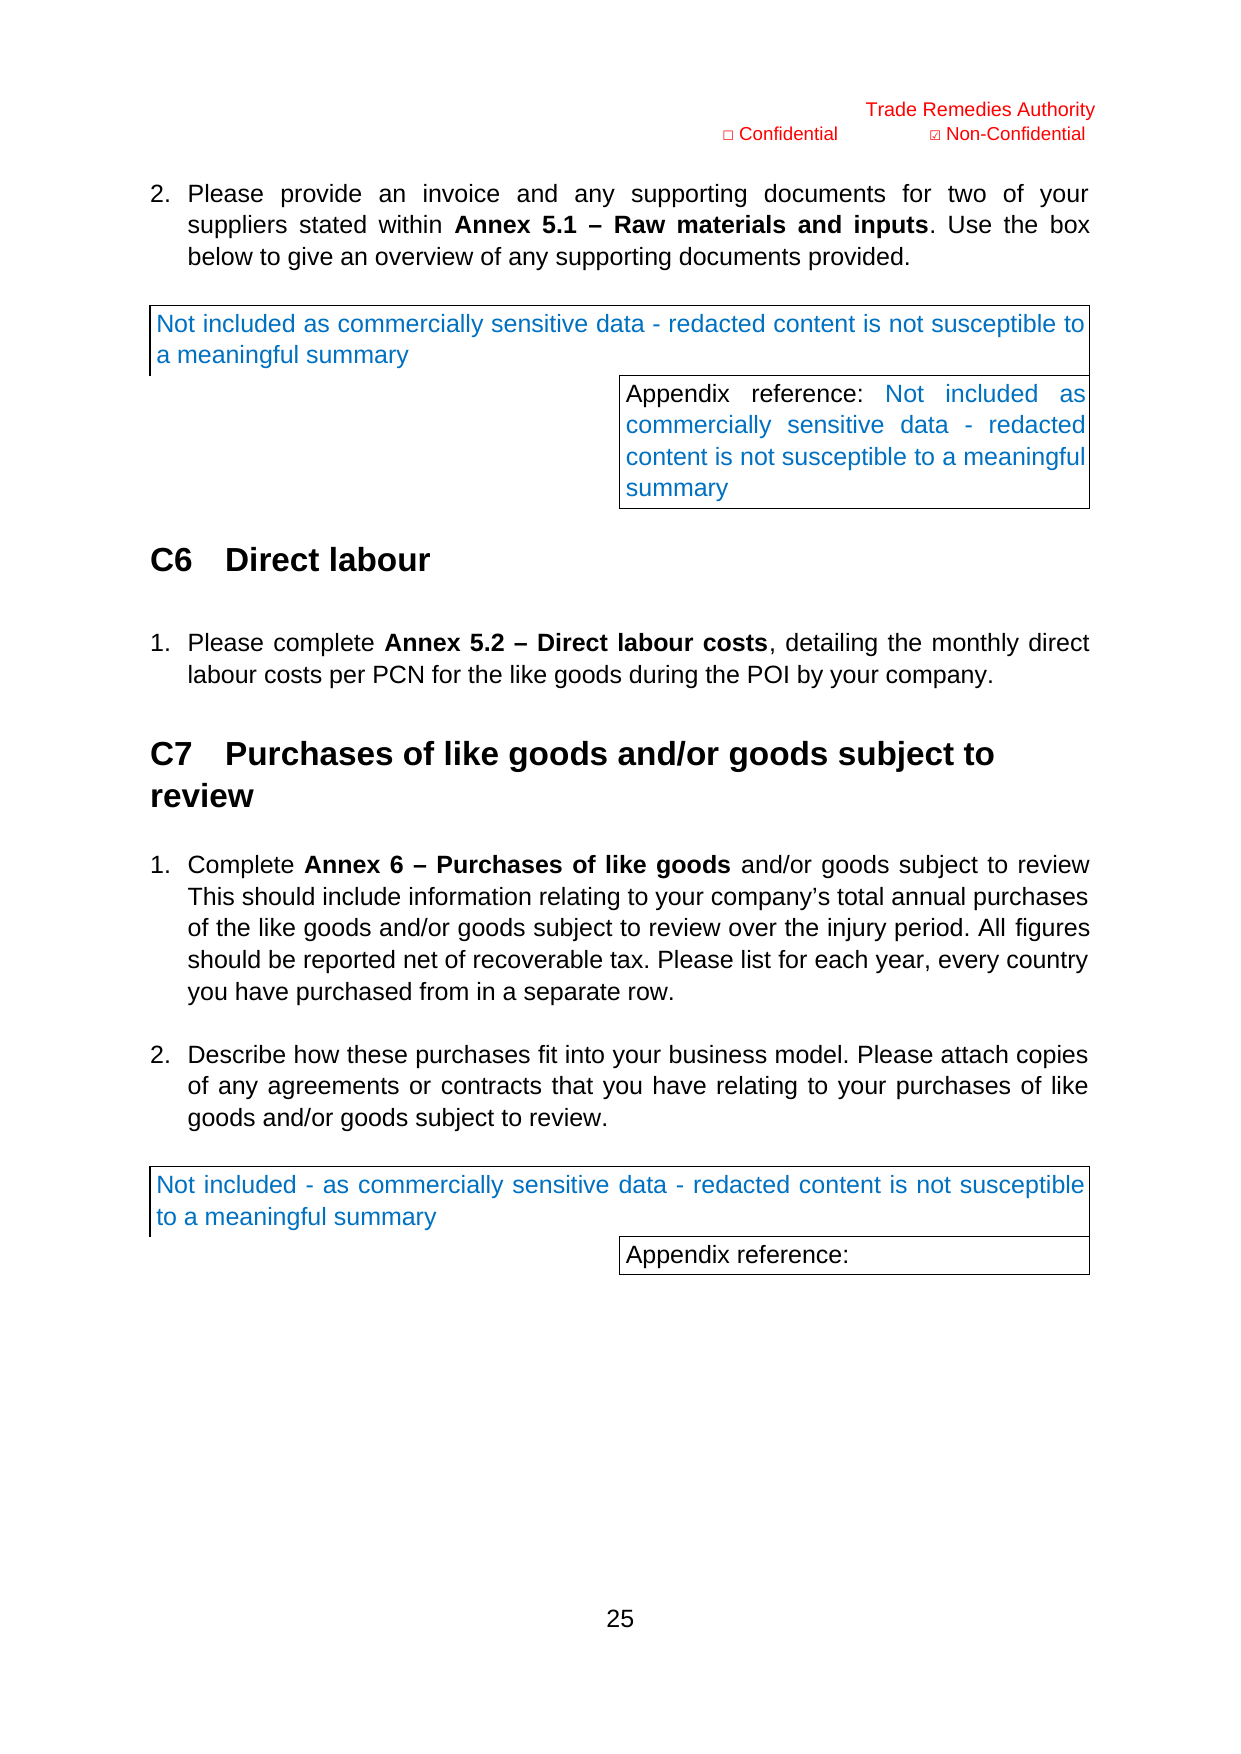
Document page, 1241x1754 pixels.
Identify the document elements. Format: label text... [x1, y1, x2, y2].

table_header Not included as commercially sensitive data - redacted content is not susceptible to a meaningful summary [151, 306, 1089, 375]
table_header Not included - as commercially sensitive data - redacted content is not susceptible to a meaningful summary [151, 1167, 1089, 1236]
table_cell Appendix reference: [620, 1237, 1089, 1274]
subtitle C7 Purchases of like goods and/or goods subject to review [150, 734, 1090, 815]
list Complete Annex 6 – Purchases of like goods and/or goods subject to review This should include information relating to your company’s total annual purchases of the like goods and/or goods subject to review over the injury period. All figures should be reported net of recoverable tax. Please list for each year, every country you have purchased from in a separate row. [150, 850, 1090, 1005]
table_cell [150, 1237, 619, 1274]
table_cell [150, 376, 619, 508]
subtitle C6 Direct labour [150, 540, 1090, 579]
list Describe how these purchases fit into your business model. Please attach copies of any agreements or contracts that you have relating to your purchases of like goods and/or goods subject to review. [150, 1040, 1090, 1132]
list Please provide an invoice and any supporting documents for two of your suppliers stated within Annex 5.1 – Raw materials and inputs. Use the box below to give an overview of any supporting documents provided. [150, 179, 1090, 271]
list Please complete Annex 5.2 – Direct labour costs, detailing the monthly direct labour costs per PCN for the like goods during the POI by your company. [150, 628, 1090, 688]
table_cell Appendix reference: Not included as commercially sensitive data - redacted content is not susceptible to a meaningful summary [620, 376, 1089, 508]
